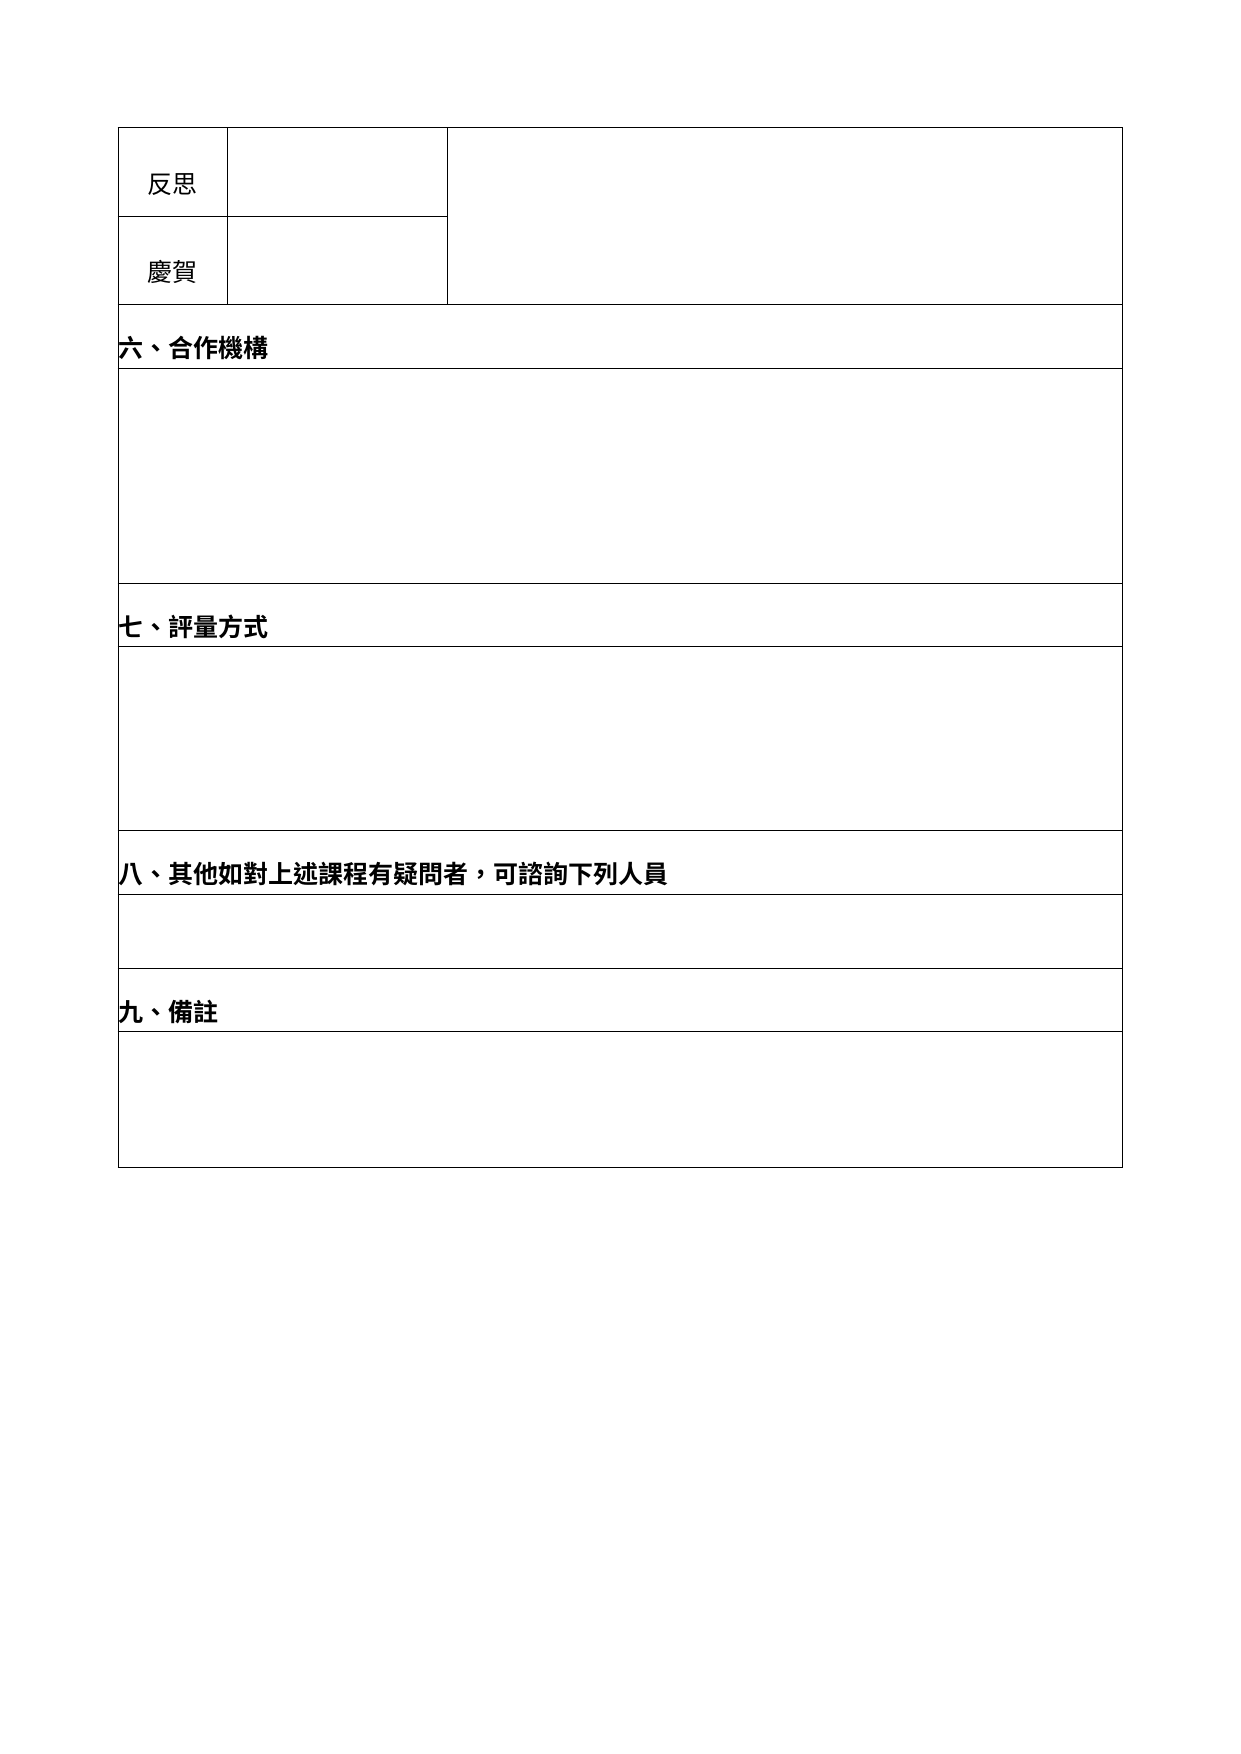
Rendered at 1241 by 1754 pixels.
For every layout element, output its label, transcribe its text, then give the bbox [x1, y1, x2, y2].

table_cell [119, 1032, 1122, 1167]
table_cell 七、評量方式 [119, 584, 1122, 646]
table_cell [228, 217, 447, 304]
table_cell 慶賀 [119, 217, 227, 304]
table_cell 八、其他如對上述課程有疑問者，可諮詢下列人員 [119, 831, 1122, 894]
table_cell 九、備註 [119, 969, 1122, 1031]
table_cell [228, 128, 447, 216]
table_cell [448, 128, 1122, 304]
table_cell [119, 369, 1122, 583]
table_cell 反思 [119, 128, 227, 216]
table_cell 六、合作機構 [119, 305, 1122, 368]
table_cell [119, 647, 1122, 830]
table_cell [119, 895, 1122, 967]
